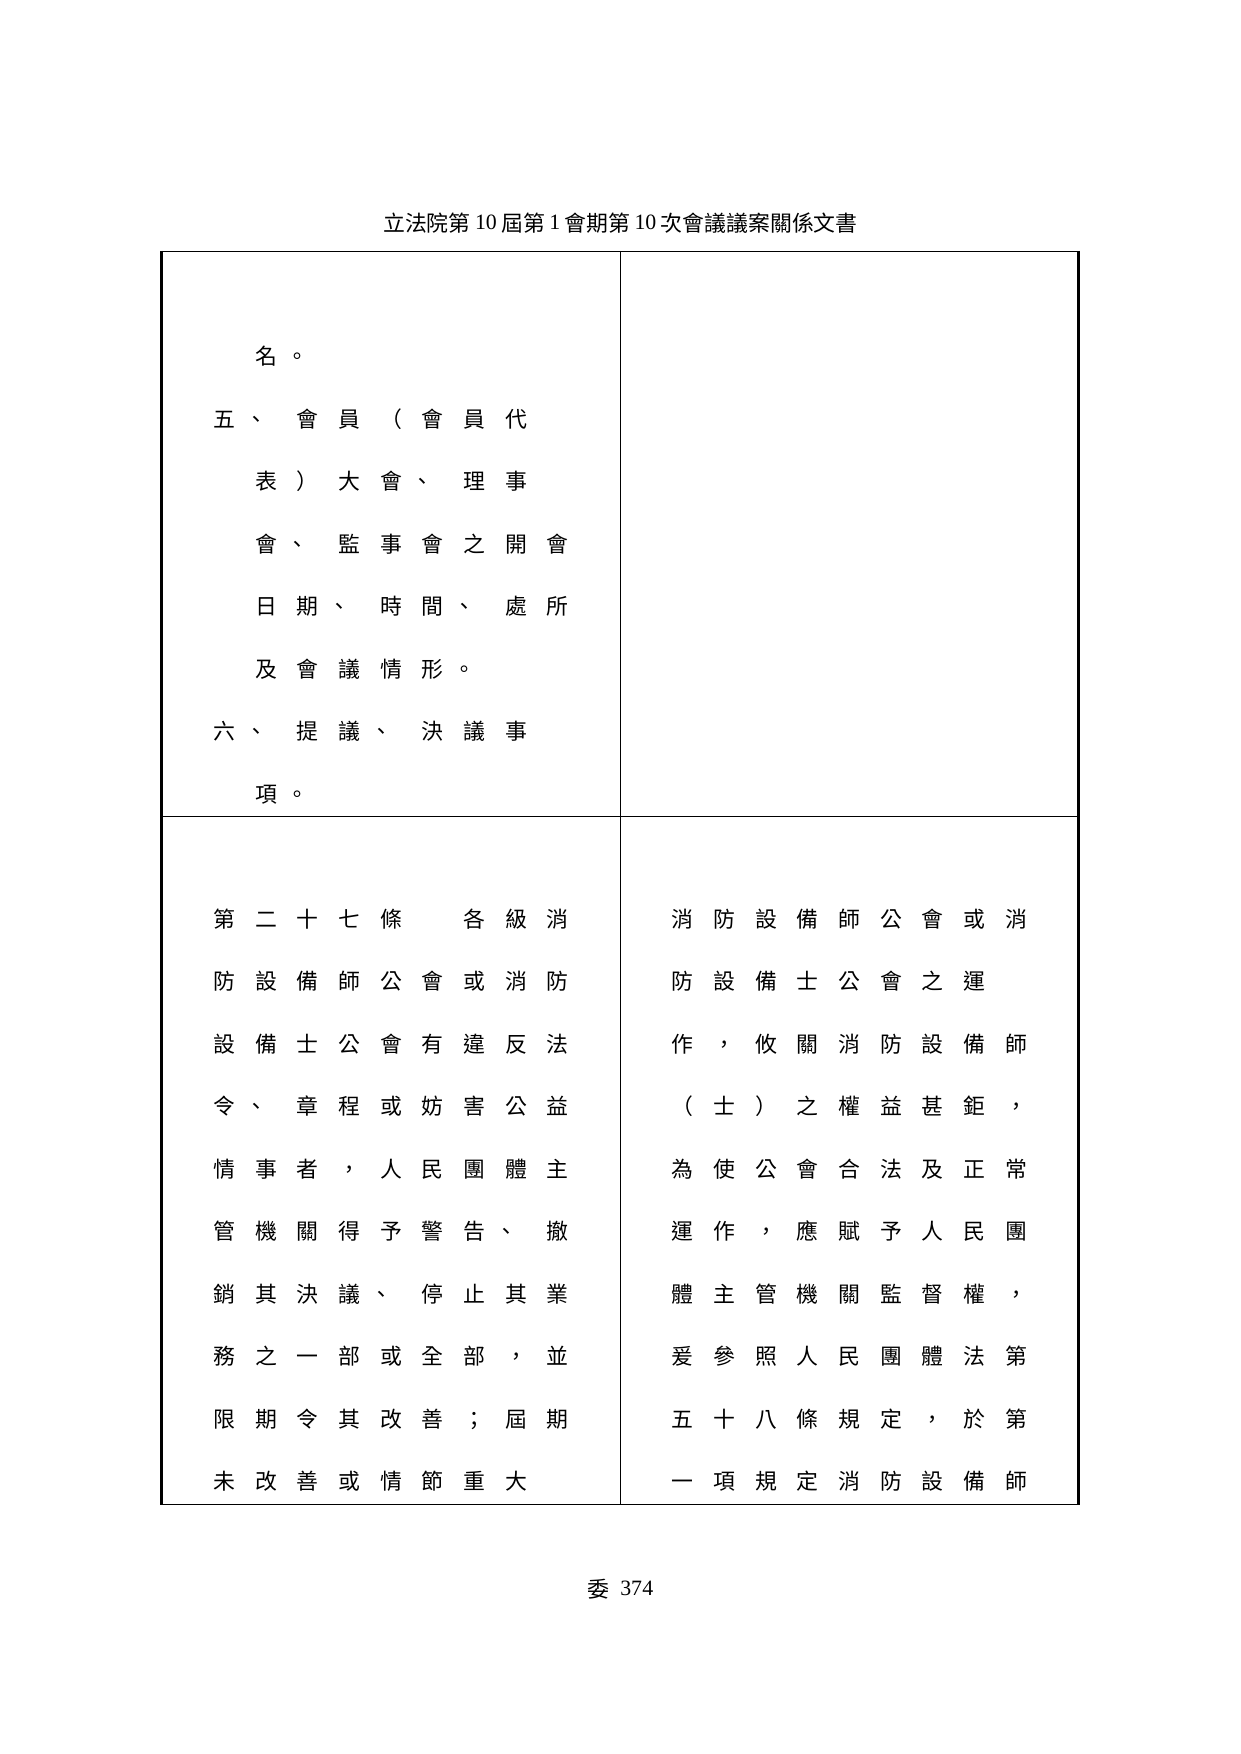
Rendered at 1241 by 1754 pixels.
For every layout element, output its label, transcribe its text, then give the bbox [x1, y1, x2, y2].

table_cell 第二十七條 各級消防設備師公會或消防設備士公會有違反法令、章程或妨害公益情事者，人民團體主管機關得予警告、撤銷其決議、停止其業務之一部或全部，並限期令其改善；屆期未改善或情節重大 [163, 817, 620, 1504]
table_cell 名。 五、會員（會員代表）大會、理事會、監事會之開會日期、時間、處所及會議情形。 六、提議、決議事項。 [163, 252, 620, 816]
table_cell [621, 252, 1077, 816]
table_cell 消防設備師公會或消防設備士公會之運作，攸關消防設備師（士）之權益甚鉅，為使公會合法及正常運作，應賦予人民團體主管機關監督權，爰參照人民團體法第五十八條規定，於第一項規定消防設備師 [621, 817, 1077, 1504]
